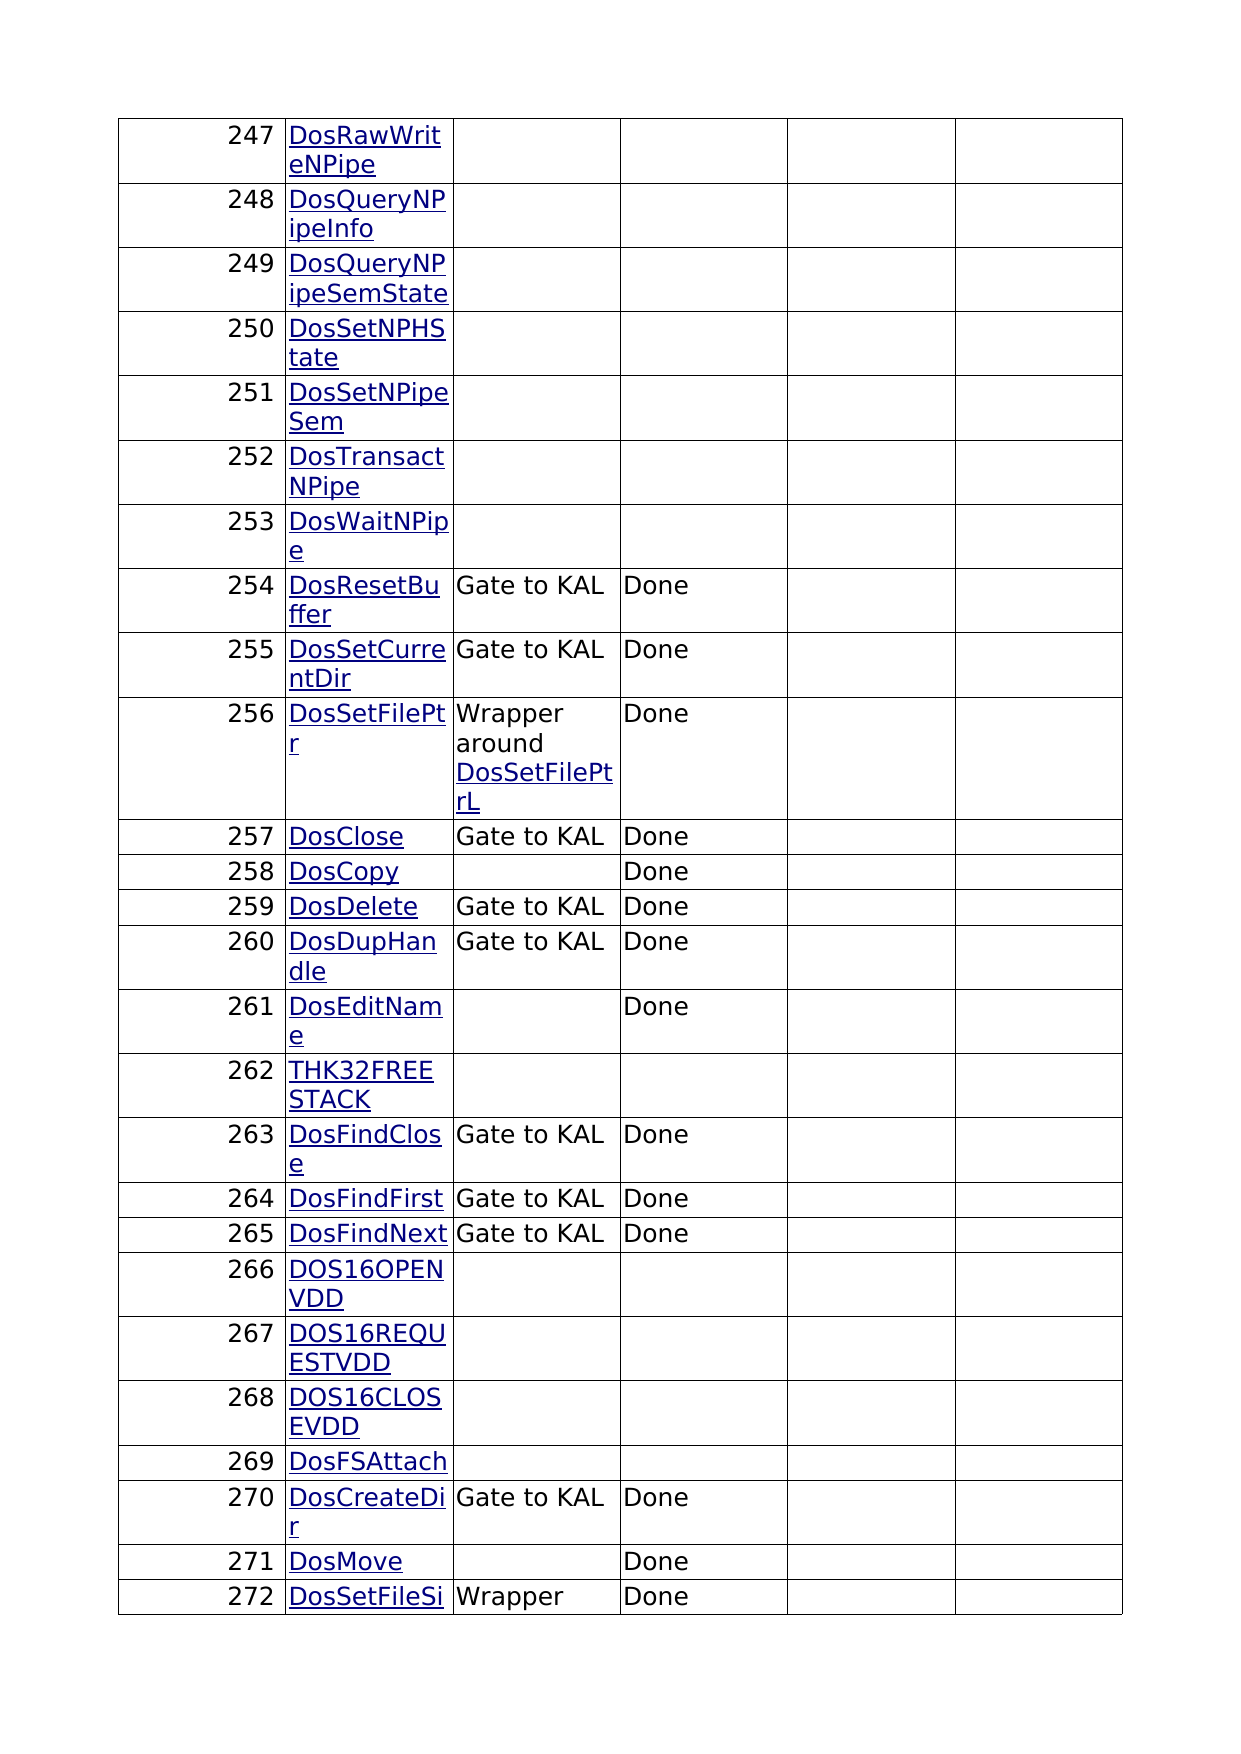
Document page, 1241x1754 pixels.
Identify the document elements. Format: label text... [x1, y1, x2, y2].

table_cell Done [621, 698, 787, 819]
table_cell [621, 312, 787, 375]
table_cell Gate to KAL [454, 1118, 620, 1182]
table_cell [788, 820, 955, 854]
table_cell [788, 698, 955, 819]
table_cell 251 [119, 376, 285, 439]
table_cell [788, 569, 955, 632]
table_cell Done [621, 820, 787, 854]
table_cell [956, 569, 1122, 632]
table_cell Gate to KAL [454, 1481, 620, 1544]
table_cell 262 [119, 1054, 285, 1117]
table_cell 250 [119, 312, 285, 375]
table_cell [454, 248, 620, 311]
table_cell Done [621, 1218, 787, 1252]
table_cell DosDupHandle [286, 926, 453, 989]
table_cell Done [621, 1481, 787, 1544]
table_cell [788, 990, 955, 1053]
table_cell Gate to KAL [454, 633, 620, 697]
table_cell DosSetCurrentDir [286, 633, 453, 697]
table_cell 272 [119, 1580, 285, 1614]
table_cell [956, 376, 1122, 439]
table_cell DosCreateDir [286, 1481, 453, 1544]
table_cell [788, 1183, 955, 1217]
table_cell Gate to KAL [454, 1183, 620, 1217]
table_cell [956, 184, 1122, 247]
table_cell [621, 184, 787, 247]
table_cell [454, 441, 620, 504]
table_cell [788, 376, 955, 439]
table_cell [621, 1381, 787, 1444]
table_cell Gate to KAL [454, 569, 620, 632]
table_cell DosSetNPipeSem [286, 376, 453, 439]
table_cell Done [621, 1118, 787, 1182]
table_cell 263 [119, 1118, 285, 1182]
table_cell [621, 1054, 787, 1117]
table_cell [788, 633, 955, 697]
table_cell 257 [119, 820, 285, 854]
table_cell DosWaitNPipe [286, 505, 453, 568]
table_cell 258 [119, 855, 285, 889]
table_cell DosQueryNPipeInfo [286, 184, 453, 247]
table_cell [956, 1580, 1122, 1614]
table_cell [788, 248, 955, 311]
table_cell [956, 119, 1122, 182]
table_cell [956, 1054, 1122, 1117]
table_cell [621, 248, 787, 311]
table_cell 256 [119, 698, 285, 819]
table_cell DosCopy [286, 855, 453, 889]
table_cell [454, 184, 620, 247]
table_cell Done [621, 990, 787, 1053]
table_cell [788, 1218, 955, 1252]
table_cell 249 [119, 248, 285, 311]
table_cell [788, 1118, 955, 1182]
table_cell [788, 890, 955, 924]
table_cell DosFSAttach [286, 1446, 453, 1480]
table_cell [454, 1054, 620, 1117]
table_cell [788, 1317, 955, 1380]
table_cell 248 [119, 184, 285, 247]
table_cell [788, 1446, 955, 1480]
table_cell [788, 505, 955, 568]
table_cell [956, 312, 1122, 375]
table_cell Done [621, 890, 787, 924]
table_cell THK32FREESTACK [286, 1054, 453, 1117]
table_cell 259 [119, 890, 285, 924]
table_cell [621, 1253, 787, 1316]
table_cell [454, 990, 620, 1053]
table_cell 269 [119, 1446, 285, 1480]
table_cell [788, 1545, 955, 1579]
table_cell [621, 1317, 787, 1380]
table_cell 268 [119, 1381, 285, 1444]
table_cell 265 [119, 1218, 285, 1252]
table_cell DosEditName [286, 990, 453, 1053]
table_cell Done [621, 633, 787, 697]
table_cell 264 [119, 1183, 285, 1217]
table_cell [956, 1381, 1122, 1444]
table_cell DosRawWriteNPipe [286, 119, 453, 182]
table_cell Gate to KAL [454, 926, 620, 989]
table_cell [788, 312, 955, 375]
table_cell [956, 1446, 1122, 1480]
table_cell [956, 1317, 1122, 1380]
table_cell [454, 376, 620, 439]
table_cell DosDelete [286, 890, 453, 924]
table_cell 261 [119, 990, 285, 1053]
table_cell 254 [119, 569, 285, 632]
table_cell [956, 248, 1122, 311]
table_cell [621, 119, 787, 182]
table_cell 267 [119, 1317, 285, 1380]
table_cell [621, 1446, 787, 1480]
table_cell [788, 119, 955, 182]
table_cell DosFindFirst [286, 1183, 453, 1217]
table_cell DosResetBuffer [286, 569, 453, 632]
table_cell DosClose [286, 820, 453, 854]
table_cell [788, 926, 955, 989]
table_cell Wrapper [454, 1580, 620, 1614]
table_cell [788, 184, 955, 247]
table_cell [956, 505, 1122, 568]
table_cell [788, 1481, 955, 1544]
table_cell [454, 1381, 620, 1444]
table_cell Done [621, 1183, 787, 1217]
table_cell DosMove [286, 1545, 453, 1579]
table_cell [788, 1580, 955, 1614]
table_cell DosSetFileSi [286, 1580, 453, 1614]
table_cell 270 [119, 1481, 285, 1544]
table_cell [956, 1183, 1122, 1217]
table_cell [788, 441, 955, 504]
table_cell DOS16OPENVDD [286, 1253, 453, 1316]
table_cell [956, 698, 1122, 819]
table_cell [956, 820, 1122, 854]
table_cell [956, 990, 1122, 1053]
table_cell DOS16REQUESTVDD [286, 1317, 453, 1380]
table_cell 266 [119, 1253, 285, 1316]
table_cell [454, 855, 620, 889]
table_cell Done [621, 1580, 787, 1614]
table_cell [956, 1218, 1122, 1252]
table_cell Done [621, 926, 787, 989]
table_cell DosSetFilePtr [286, 698, 453, 819]
table_cell [956, 855, 1122, 889]
table_cell [454, 1545, 620, 1579]
table_cell DosQueryNPipeSemState [286, 248, 453, 311]
table_cell DOS16CLOSEVDD [286, 1381, 453, 1444]
table_cell [454, 119, 620, 182]
table_cell [454, 1253, 620, 1316]
table_cell [454, 312, 620, 375]
table_cell [788, 855, 955, 889]
table_cell Gate to KAL [454, 1218, 620, 1252]
table_cell [788, 1253, 955, 1316]
table_cell 260 [119, 926, 285, 989]
table_cell [454, 1446, 620, 1480]
table_cell Done [621, 569, 787, 632]
table_cell [956, 1545, 1122, 1579]
table_cell Gate to KAL [454, 820, 620, 854]
table_cell [454, 1317, 620, 1380]
table_cell [956, 1253, 1122, 1316]
table_cell [788, 1054, 955, 1117]
table_cell [621, 441, 787, 504]
table_cell [621, 505, 787, 568]
table_cell [956, 441, 1122, 504]
table_cell Wrapper around DosSetFilePtrL [454, 698, 620, 819]
table_cell Done [621, 1545, 787, 1579]
table_cell [788, 1381, 955, 1444]
table_cell DosTransactNPipe [286, 441, 453, 504]
table_cell 255 [119, 633, 285, 697]
table_cell DosSetNPHState [286, 312, 453, 375]
table_cell [956, 926, 1122, 989]
table_cell DosFindNext [286, 1218, 453, 1252]
table_cell Gate to KAL [454, 890, 620, 924]
table_cell [956, 1481, 1122, 1544]
table_cell Done [621, 855, 787, 889]
table_cell [956, 890, 1122, 924]
table_cell [621, 376, 787, 439]
table_cell 271 [119, 1545, 285, 1579]
table_cell 253 [119, 505, 285, 568]
table_cell 252 [119, 441, 285, 504]
table_cell [454, 505, 620, 568]
table_cell DosFindClose [286, 1118, 453, 1182]
table_cell 247 [119, 119, 285, 182]
table_cell [956, 633, 1122, 697]
table_cell [956, 1118, 1122, 1182]
